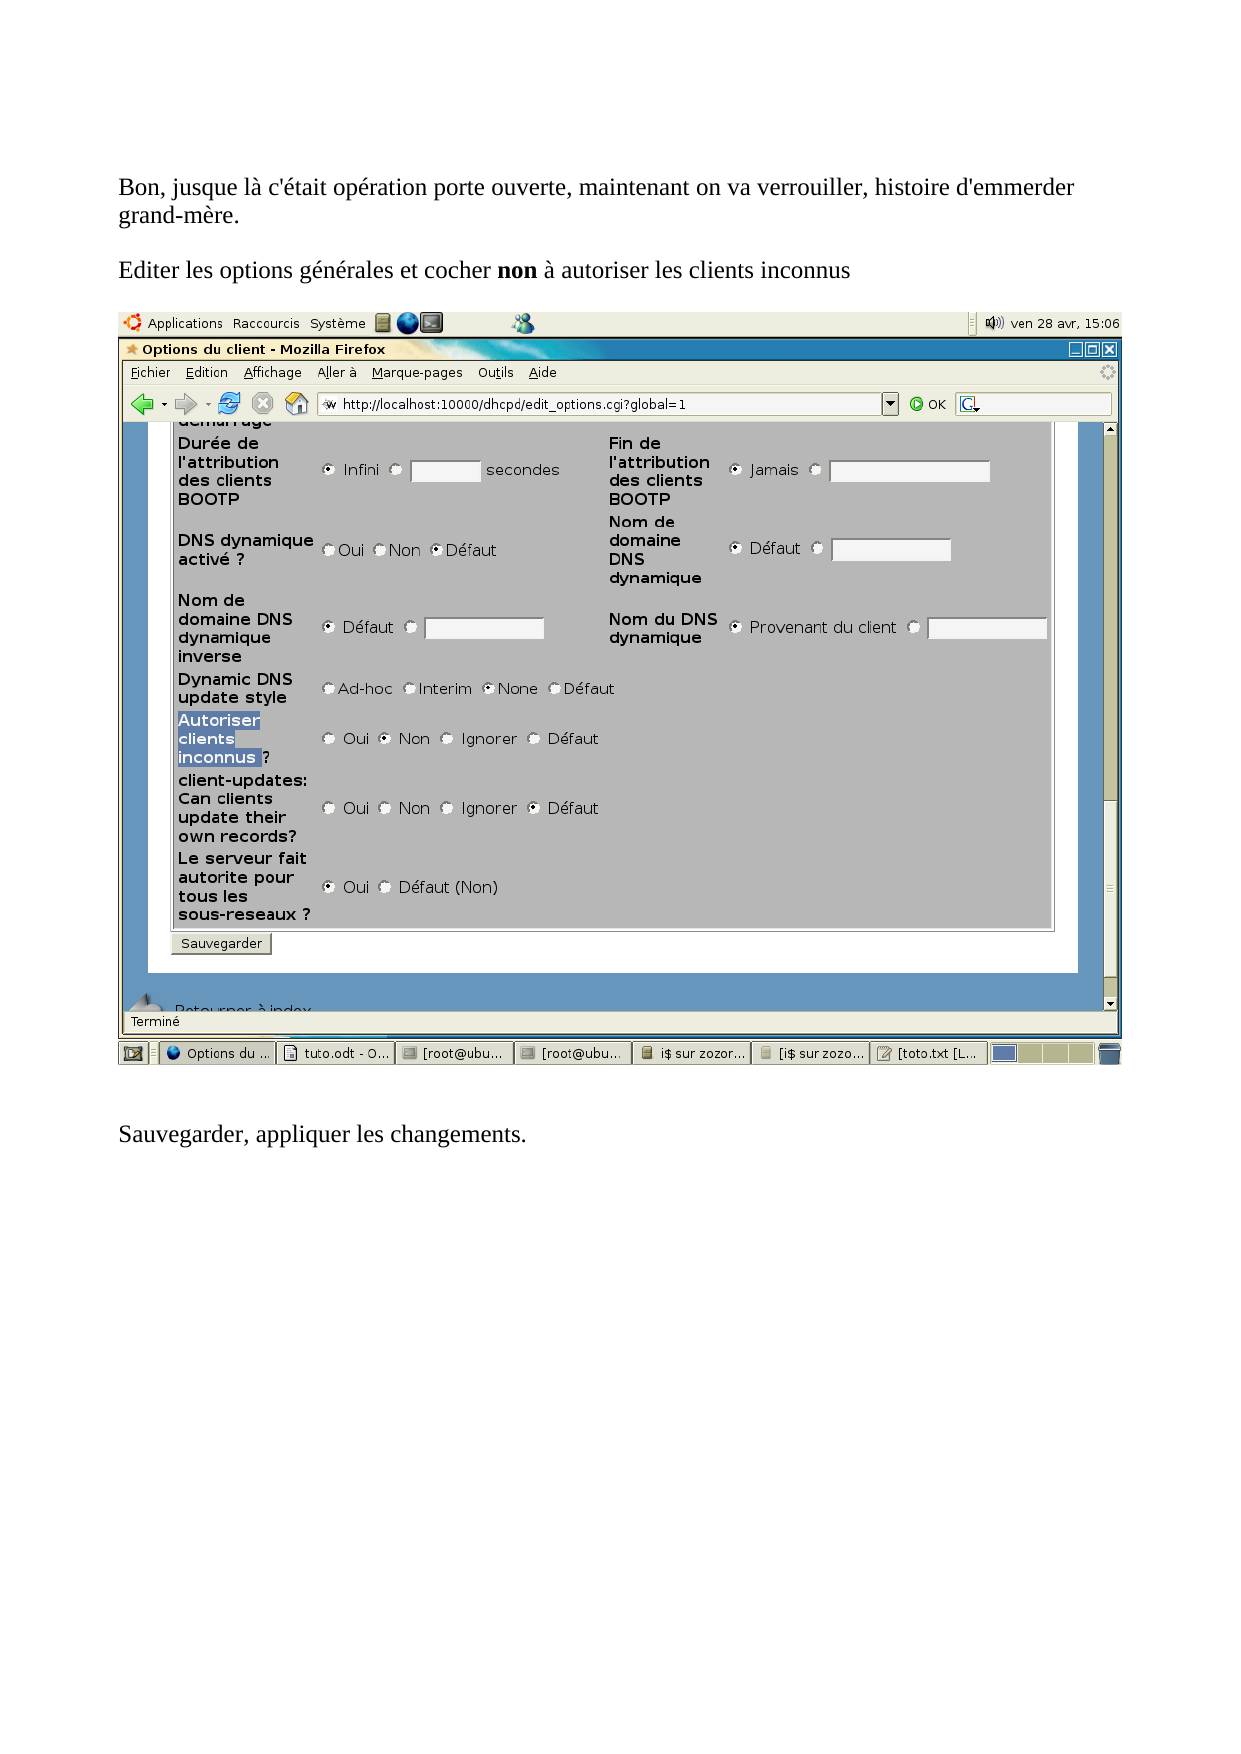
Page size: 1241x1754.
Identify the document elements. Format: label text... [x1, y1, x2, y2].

text Bon, jusque là c'était opération porte ouverte, maintenant on va verrouiller, histoire d'emmerder grand-mère. [118, 173, 1122, 229]
picture [118, 312, 1122, 1065]
text Editer les options générales et cocher non à autoriser les clients inconnus [118, 257, 1122, 284]
text Sauvegarder, appliquer les changements. [118, 1120, 1122, 1148]
